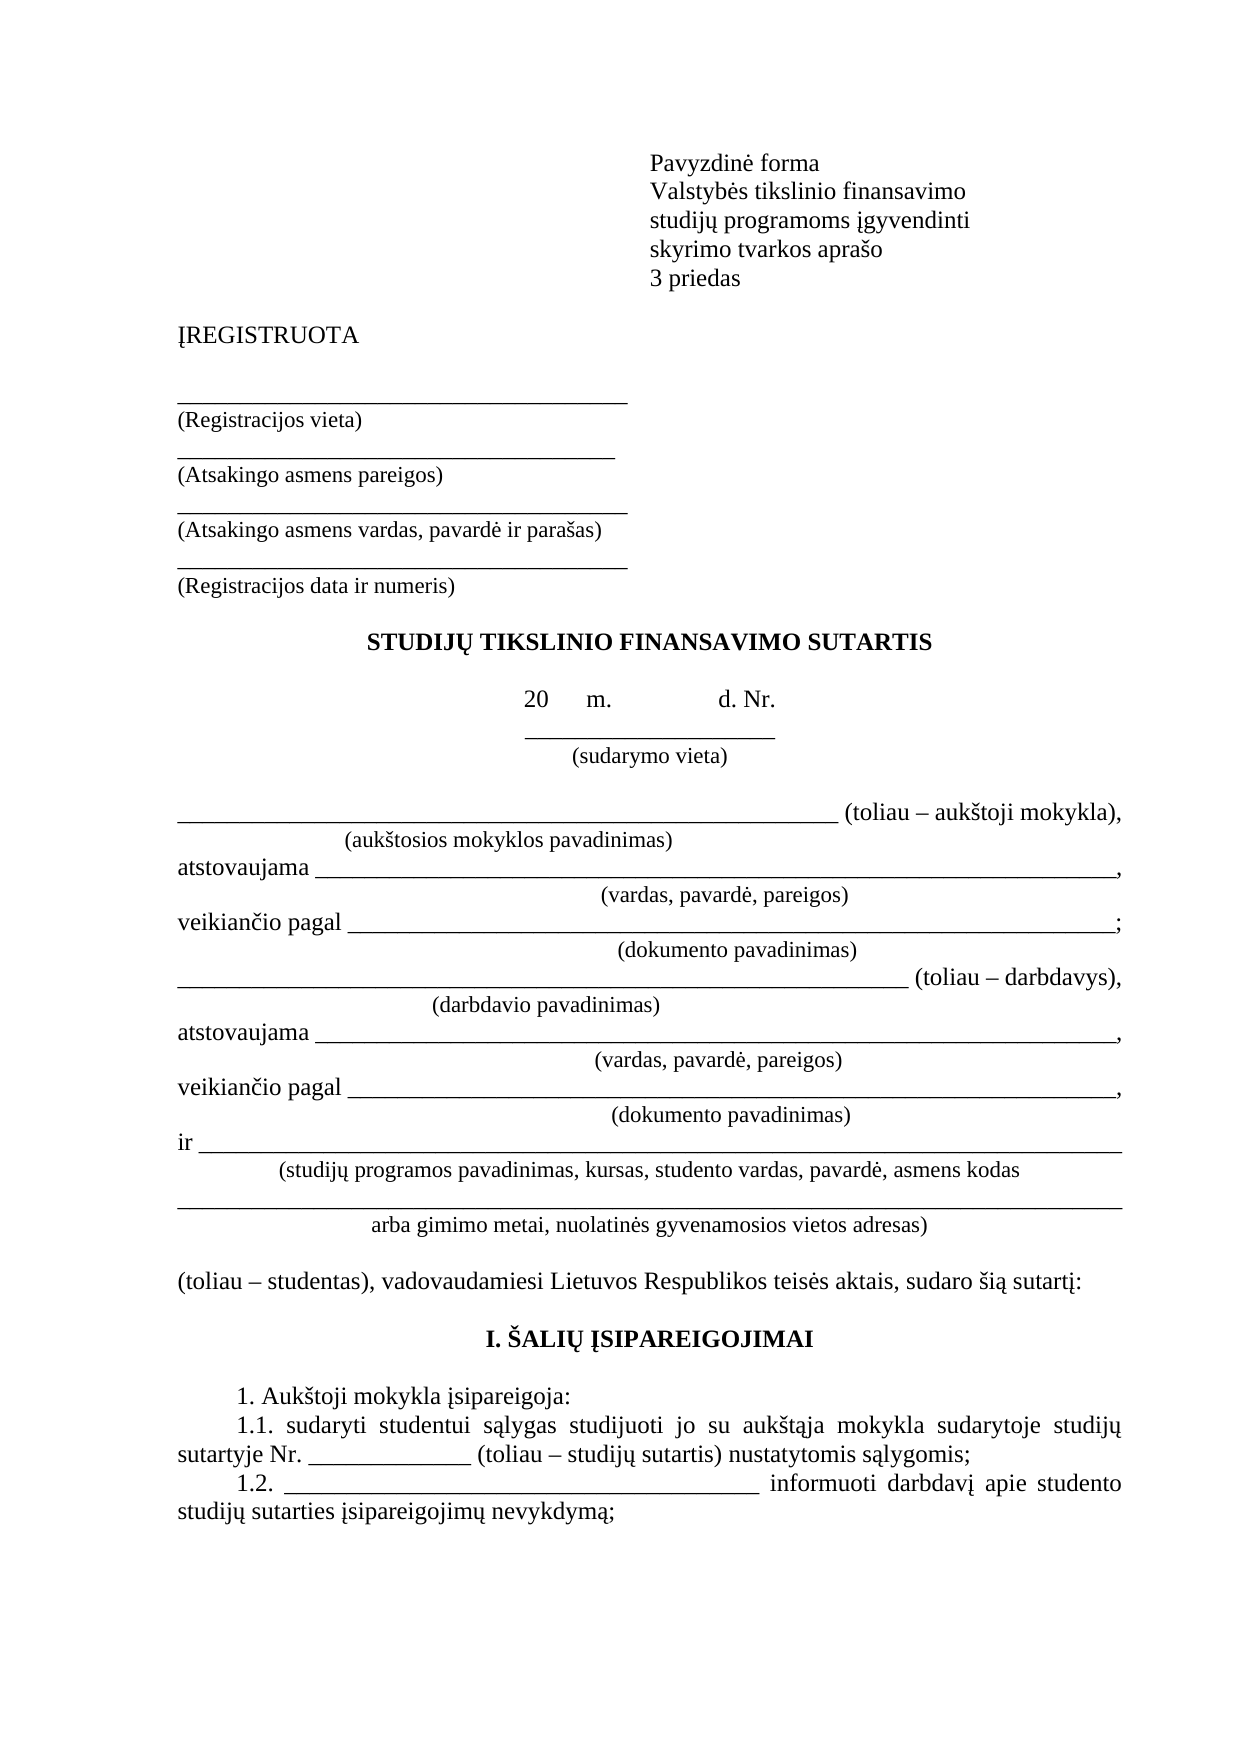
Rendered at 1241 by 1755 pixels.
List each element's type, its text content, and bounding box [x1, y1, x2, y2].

text _ (toliau – darbdavys), [177, 962, 1122, 991]
text (Registracijos data ir numeris) [177, 572, 1122, 598]
text (dokumento pavadinimas) [352, 936, 1122, 962]
text ____________________________________ [177, 488, 1122, 517]
text 1.2. ______________________________________ informuoti darbdavį apie studento studijų sutarties įsipareigojimų nevykdymą; [177, 1468, 1122, 1525]
text (vardas, pavardė, pareigos) [327, 881, 1122, 907]
text (Atsakingo asmens pareigos) [177, 461, 1122, 488]
text skyrimo tvarkos aprašo [649, 234, 1122, 263]
text 1. Aukštoji mokykla įsipareigoja: [177, 1381, 1122, 1410]
text (sudarymo vieta) [177, 742, 1122, 768]
text ĮREGISTRUOTA [177, 320, 1122, 349]
text studijų programoms įgyvendinti [649, 205, 1122, 234]
text (studijų programos pavadinimas, kursas, studento vardas, pavardė, asmens kodas [177, 1156, 1122, 1183]
text ____________________________________ [177, 378, 1122, 406]
text (toliau – studentas), vadovaudamiesi Lietuvos Respublikos teisės aktais, sudaro šią sutartį: [177, 1266, 1122, 1295]
text veikiančio pagal ; [177, 907, 1122, 936]
text (Registracijos vieta) [177, 406, 1122, 433]
text _ (toliau – aukštoji mokykla), [177, 797, 1122, 826]
text _ [177, 1183, 1122, 1208]
text (dokumento pavadinimas) [340, 1101, 1122, 1127]
text 20 m. d. Nr. [177, 684, 1122, 713]
text ____________________ [177, 713, 1122, 742]
text atstovaujama , [177, 852, 1122, 881]
text 3 priedas [649, 263, 1122, 291]
text I. ŠALIŲ ĮSIPAREIGOJIMAI [177, 1324, 1122, 1353]
text 1.1. sudaryti studentui sąlygas studijuoti jo su aukštąja mokykla sudarytoje studijų sutartyje Nr. _____________ (toliau – studijų sutartis) nustatytomis sąlygomis; [177, 1410, 1122, 1468]
text veikiančio pagal , [177, 1072, 1122, 1101]
text ____________________________________ [177, 543, 1122, 572]
text (aukštosios mokyklos pavadinimas) [177, 826, 840, 852]
text arba gimimo metai, nuolatinės gyvenamosios vietos adresas) [177, 1211, 1122, 1238]
text (vardas, pavardė, pareigos) [315, 1046, 1122, 1072]
text (darbdavio pavadinimas) [177, 991, 915, 1017]
text ___________________________________ [177, 433, 1122, 461]
text Valstybės tikslinio finansavimo [649, 176, 1122, 205]
text (Atsakingo asmens vardas, pavardė ir parašas) [177, 517, 1122, 543]
text atstovaujama , [177, 1017, 1122, 1046]
text STUDIJŲ TIKSLINIO FINANSAVIMO SUTARTIS [177, 627, 1122, 656]
text ir [177, 1127, 1122, 1156]
text Pavyzdinė forma [649, 148, 1122, 176]
